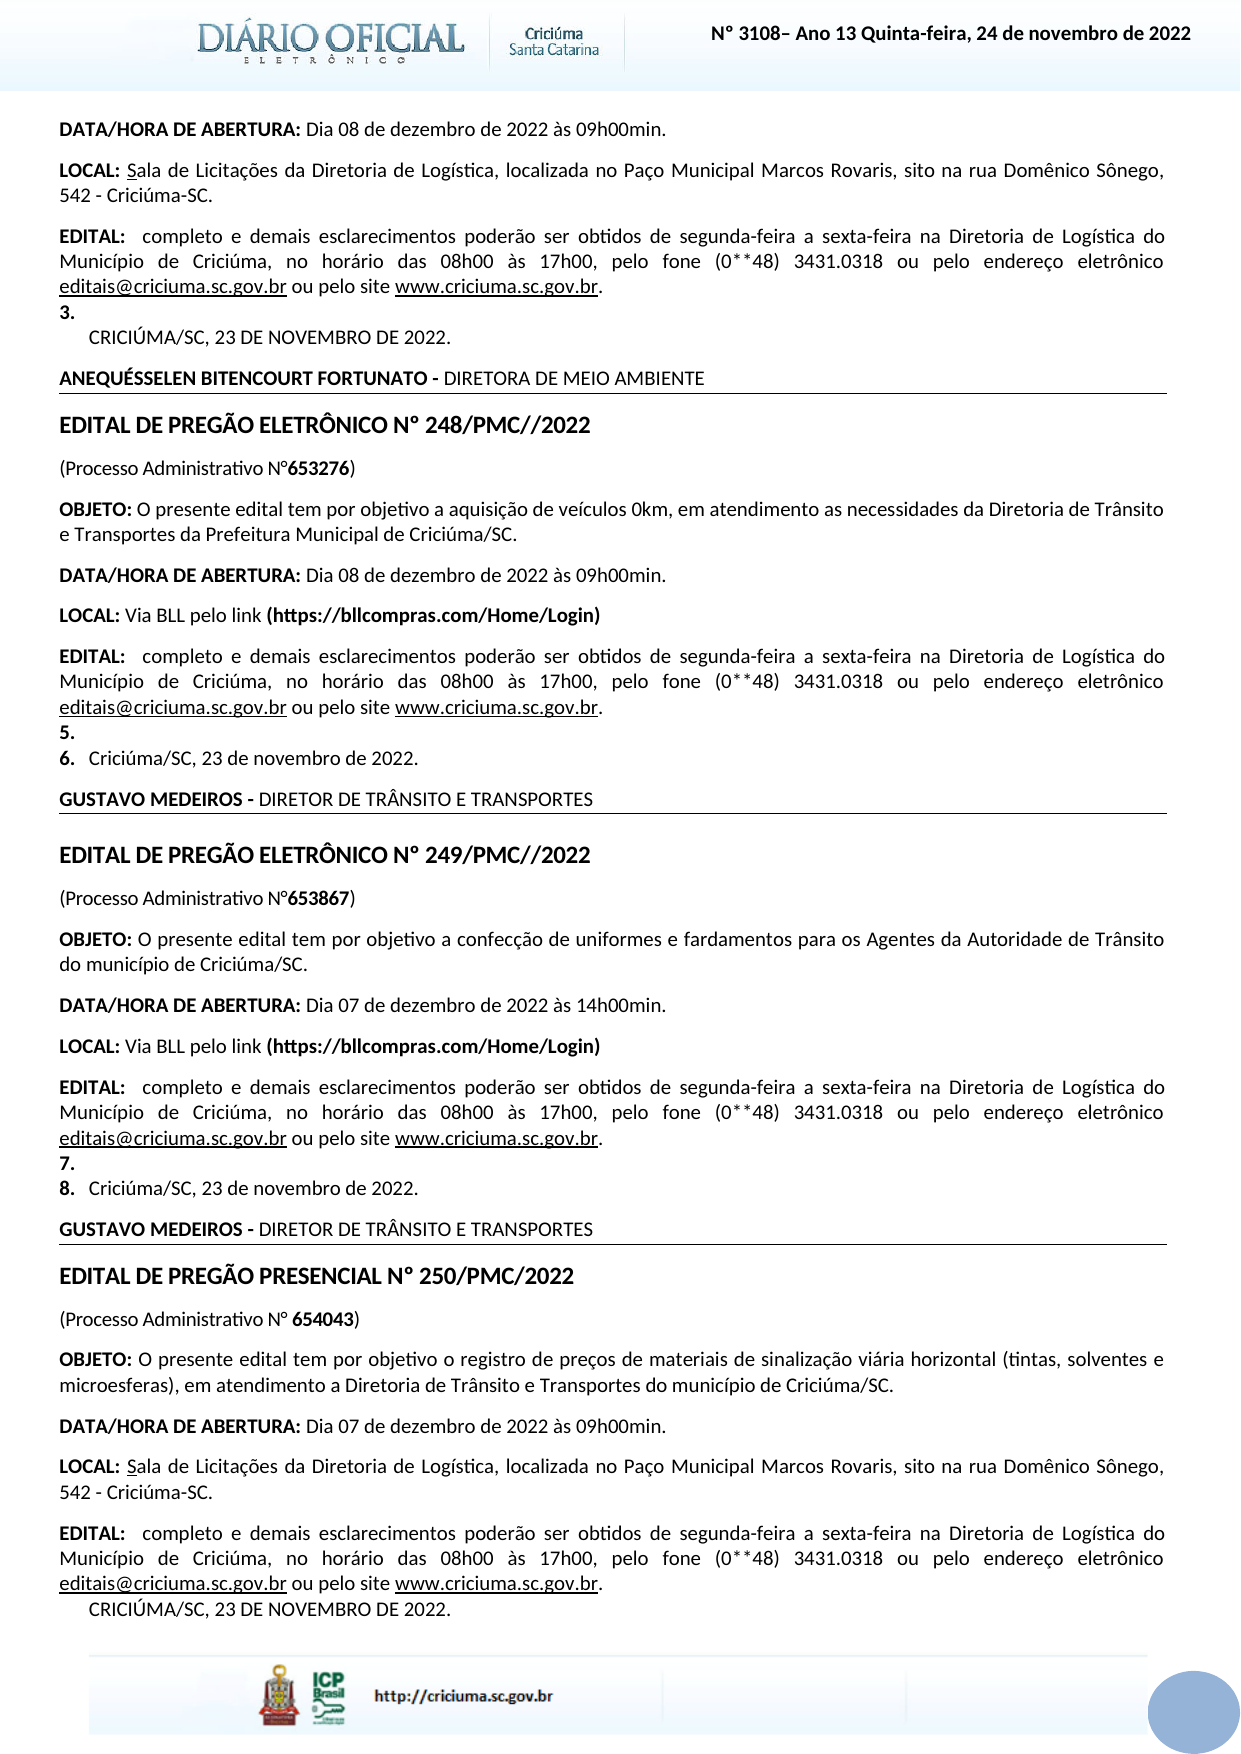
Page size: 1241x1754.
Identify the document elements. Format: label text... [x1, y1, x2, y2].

text DATA/HORA DE ABERTURA: Dia 08 de dezembro de 2022 às 09h00min. [59, 116, 1167, 141]
text (Processo Administrativo N°653867) [59, 886, 1167, 911]
text OBJETO: O presente edital tem por objetivo a aquisição de veículos 0km, em atendimento as necessidades da Diretoria de Trânsito e Transportes da Prefeitura Municipal de Criciúma/SC. [59, 496, 1167, 547]
text OBJETO: O presente edital tem por objetivo o registro de preços de materiais de sinalização viária horizontal (tintas, solventes e microesferas), em atendimento a Diretoria de Trânsito e Transportes do município de Criciúma/SC. [59, 1347, 1167, 1397]
text EDITAL DE PREGÃO ELETRÔNICO Nº 248/PMC//2022 [59, 409, 1167, 440]
text GUSTAVO MEDEIROS - DIRETOR DE TRÂNSITO E TRANSPORTES [59, 1216, 1167, 1244]
text LOCAL: Sala de Licitações da Diretoria de Logística, localizada no Paço Municipal Marcos Rovaris, sito na rua Domênico Sônego, 542 - Criciúma-SC. [59, 1453, 1167, 1504]
text EDITAL: completo e demais esclarecimentos poderão ser obtidos de segunda-feira a sexta-feira na Diretoria de Logística do Município de Criciúma, no horário das 08h00 às 17h00, pelo fone (0**48) 3431.0318 ou pelo endereço eletrônico editais@criciuma.sc.gov.br ou pelo site www.criciuma.sc.gov.br. [59, 223, 1167, 299]
text ANEQUÉSSELEN BITENCOURT FORTUNATO - DIRETORA DE MEIO AMBIENTE [59, 365, 1167, 393]
text DATA/HORA DE ABERTURA: Dia 08 de dezembro de 2022 às 09h00min. [59, 562, 1167, 587]
text DATA/HORA DE ABERTURA: Dia 07 de dezembro de 2022 às 09h00min. [59, 1413, 1167, 1438]
text CRICIÚMA/SC, 23 DE NOVEMBRO DE 2022. [59, 1596, 1167, 1621]
text EDITAL: completo e demais esclarecimentos poderão ser obtidos de segunda-feira a sexta-feira na Diretoria de Logística do Município de Criciúma, no horário das 08h00 às 17h00, pelo fone (0**48) 3431.0318 ou pelo endereço eletrônico editais@criciuma.sc.gov.br ou pelo site www.criciuma.sc.gov.br. [59, 643, 1167, 719]
text DATA/HORA DE ABERTURA: Dia 07 de dezembro de 2022 às 14h00min. [59, 992, 1167, 1018]
text OBJETO: O presente edital tem por objetivo a confecção de uniformes e fardamentos para os Agentes da Autoridade de Trânsito do município de Criciúma/SC. [59, 926, 1167, 977]
text (Processo Administrativo N°653276) [59, 455, 1167, 480]
text LOCAL: Via BLL pelo link (https://bllcompras.com/Home/Login) [59, 603, 1167, 628]
text EDITAL DE PREGÃO PRESENCIAL Nº 250/PMC/2022 [59, 1260, 1167, 1291]
text EDITAL: completo e demais esclarecimentos poderão ser obtidos de segunda-feira a sexta-feira na Diretoria de Logística do Município de Criciúma, no horário das 08h00 às 17h00, pelo fone (0**48) 3431.0318 ou pelo endereço eletrônico editais@criciuma.sc.gov.br ou pelo site www.criciuma.sc.gov.br. [59, 1074, 1167, 1150]
text Criciúma/SC, 23 de novembro de 2022. [59, 1176, 1167, 1201]
text LOCAL: Via BLL pelo link (https://bllcompras.com/Home/Login) [59, 1033, 1167, 1058]
text EDITAL DE PREGÃO ELETRÔNICO Nº 249/PMC//2022 [59, 840, 1167, 870]
text Criciúma/SC, 23 de novembro de 2022. [59, 745, 1167, 770]
text LOCAL: Sala de Licitações da Diretoria de Logística, localizada no Paço Municipal Marcos Rovaris, sito na rua Domênico Sônego, 542 - Criciúma-SC. [59, 157, 1167, 208]
text CRICIÚMA/SC, 23 DE NOVEMBRO DE 2022. [59, 324, 1167, 350]
text EDITAL: completo e demais esclarecimentos poderão ser obtidos de segunda-feira a sexta-feira na Diretoria de Logística do Município de Criciúma, no horário das 08h00 às 17h00, pelo fone (0**48) 3431.0318 ou pelo endereço eletrônico editais@criciuma.sc.gov.br ou pelo site www.criciuma.sc.gov.br. [59, 1520, 1167, 1596]
text (Processo Administrativo N° 654043) [59, 1306, 1167, 1331]
text GUSTAVO MEDEIROS - DIRETOR DE TRÂNSITO E TRANSPORTES [59, 786, 1167, 813]
